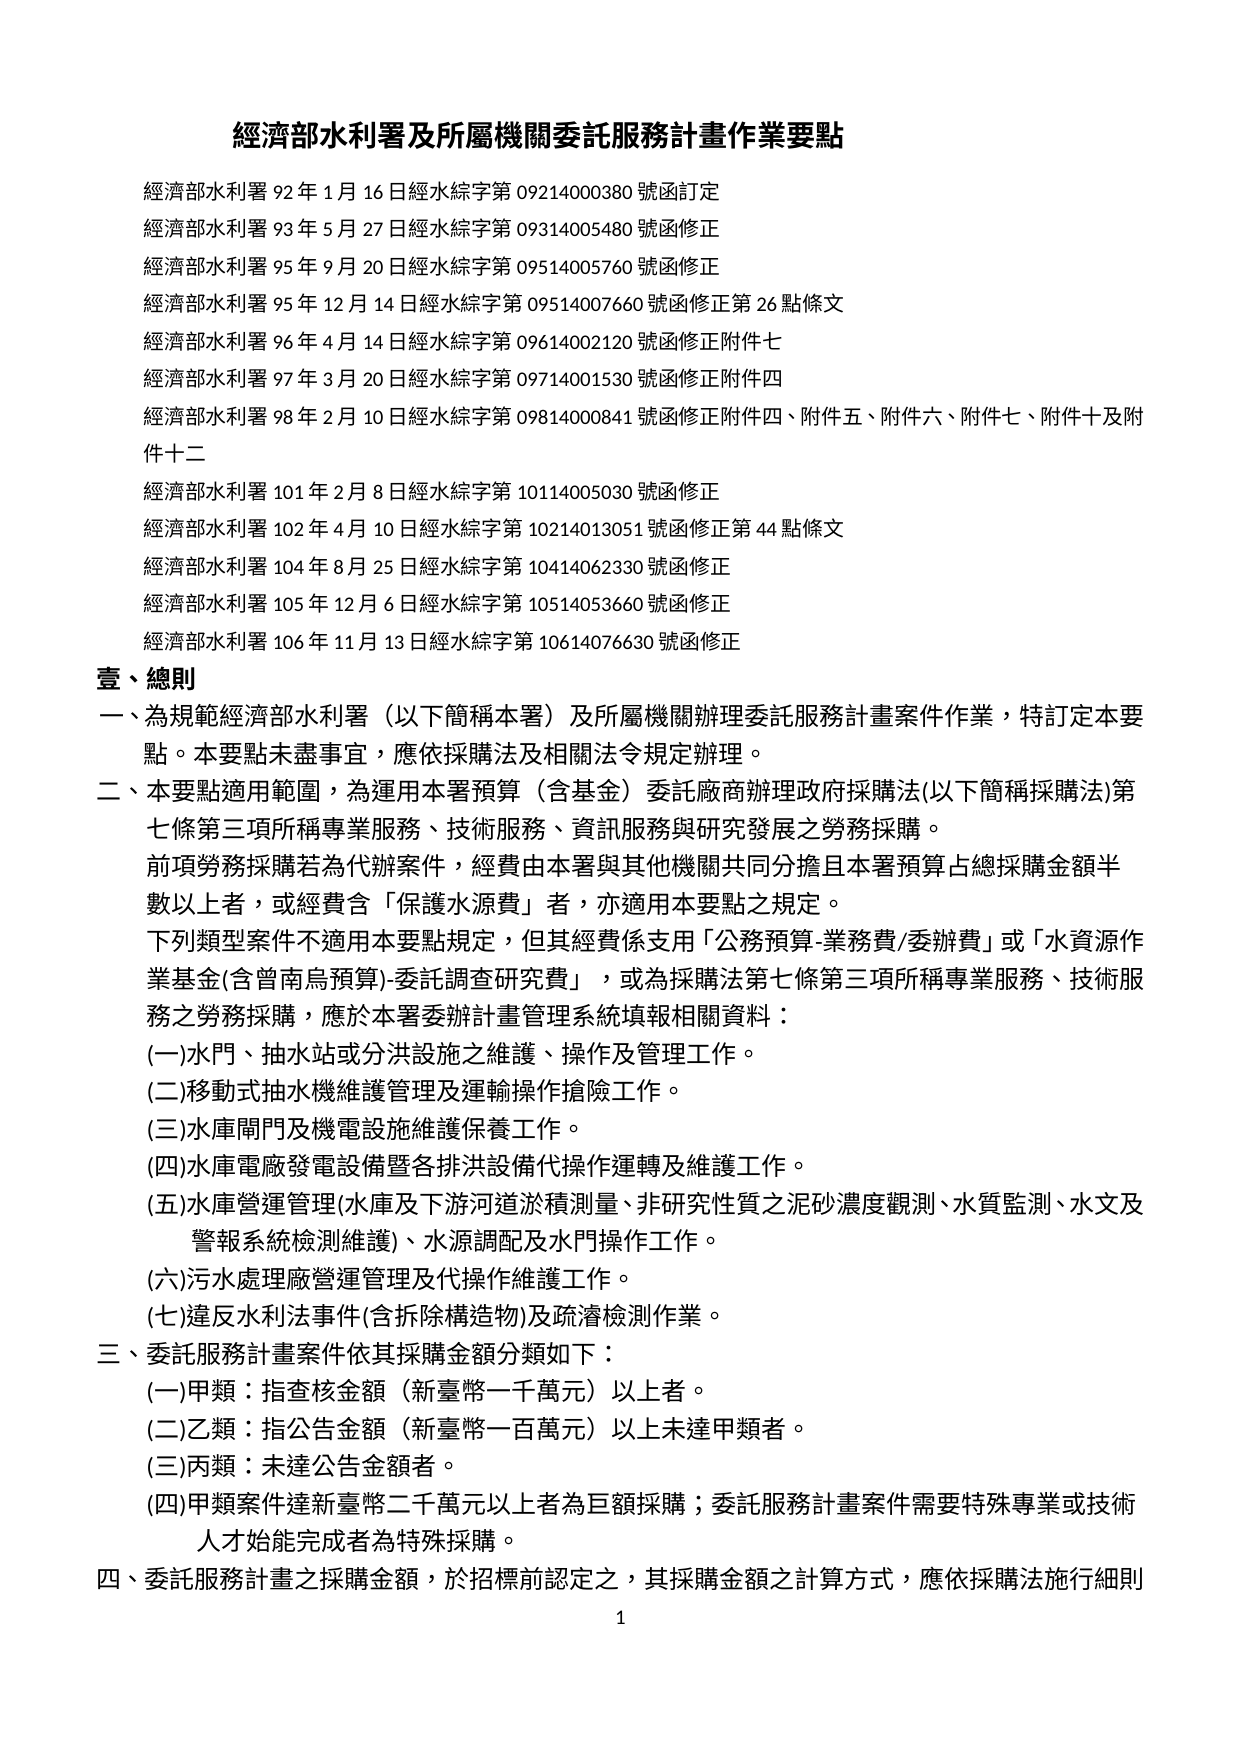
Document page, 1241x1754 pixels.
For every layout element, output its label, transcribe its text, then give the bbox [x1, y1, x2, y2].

table_cell 三、委託服務計畫案件依其採購金額分類如下： (一)甲類：指查核金額（新臺幣一千萬元）以上者。 (二)乙類：指公告金額（新臺幣一百萬元）以上未達甲類者。 (三)丙類：未達公告金額者。 (四)甲類案件達新臺幣二千萬元以上者為巨額採購；委託服務計畫案件需要特殊專業或技術人才始能完成者為特殊採購。 [85, 1334, 1155, 1559]
table_cell 一、為規範經濟部水利署（以下簡稱本署）及所屬機關辦理委託服務計畫案件作業，特訂定本要點。本要點未盡事宜，應依採購法及相關法令規定辦理。 [85, 696, 1155, 771]
table_cell 二、本要點適用範圍，為運用本署預算（含基金）委託廠商辦理政府採購法(以下簡稱採購法)第七條第三項所稱專業服務、技術服務、資訊服務與研究發展之勞務採購。 前項勞務採購若為代辦案件，經費由本署與其他機關共同分擔且本署預算占總採購金額半數以上者，或經費含「保護水源費」者，亦適用本要點之規定。 下列類型案件不適用本要點規定，但其經費係支用「公務預算-業務費/委辦費」或「水資源作業基金(含曾南烏預算)-委託調查研究費」，或為採購法第七條第三項所稱專業服務、技術服務之勞務採購，應於本署委辦計畫管理系統填報相關資料： (一)水門、抽水站或分洪設施之維護、操作及管理工作。 (二)移動式抽水機維護管理及運輸操作搶險工作。 (三)水庫閘門及機電設施維護保養工作。 (四)水庫電廠發電設備暨各排洪設備代操作運轉及維護工作。 (五)水庫營運管理(水庫及下游河道淤積測量、非研究性質之泥砂濃度觀測、水質監測、水文及警報系統檢測維護)、水源調配及水門操作工作。 (六)污水處理廠營運管理及代操作維護工作。 (七)違反水利法事件(含拆除構造物)及疏濬檢測作業。 [85, 771, 1155, 1334]
table_cell 四、委託服務計畫之採購金額，於招標前認定之，其採購金額之計算方式，應依採購法施行細則 [85, 1559, 1155, 1596]
table_cell 壹、總則 [85, 659, 1155, 696]
table_header 經濟部水利署及所屬機關委託服務計畫作業要點 經濟部水利署92年1月16日經水綜字第09214000380號函訂定 經濟部水利署93年5月27日經水綜字第09314005480號函修正 經濟部水利署95年9月20日經水綜字第09514005760號函修正 經濟部水利署95年12月14日經水綜字第09514007660號函修正第26點條文 經濟部水利署96年4月14日經水綜字第09614002120號函修正附件七 經濟部水利署97年3月20日經水綜字第09714001530號函修正附件四 經濟部水利署98年2月10日經水綜字第09814000841號函修正附件四、附件五、附件六、附件七、附件十及附件十二 經濟部水利署101年2月8日經水綜字第10114005030號函修正 經濟部水利署102年4月10日經水綜字第10214013051號函修正第44點條文 經濟部水利署104年8月25日經水綜字第10414062330號函修正 經濟部水利署105年12月6日經水綜字第10514053660號函修正 經濟部水利署106年11月13日經水綜字第10614076630號函修正 [85, 96, 1155, 659]
